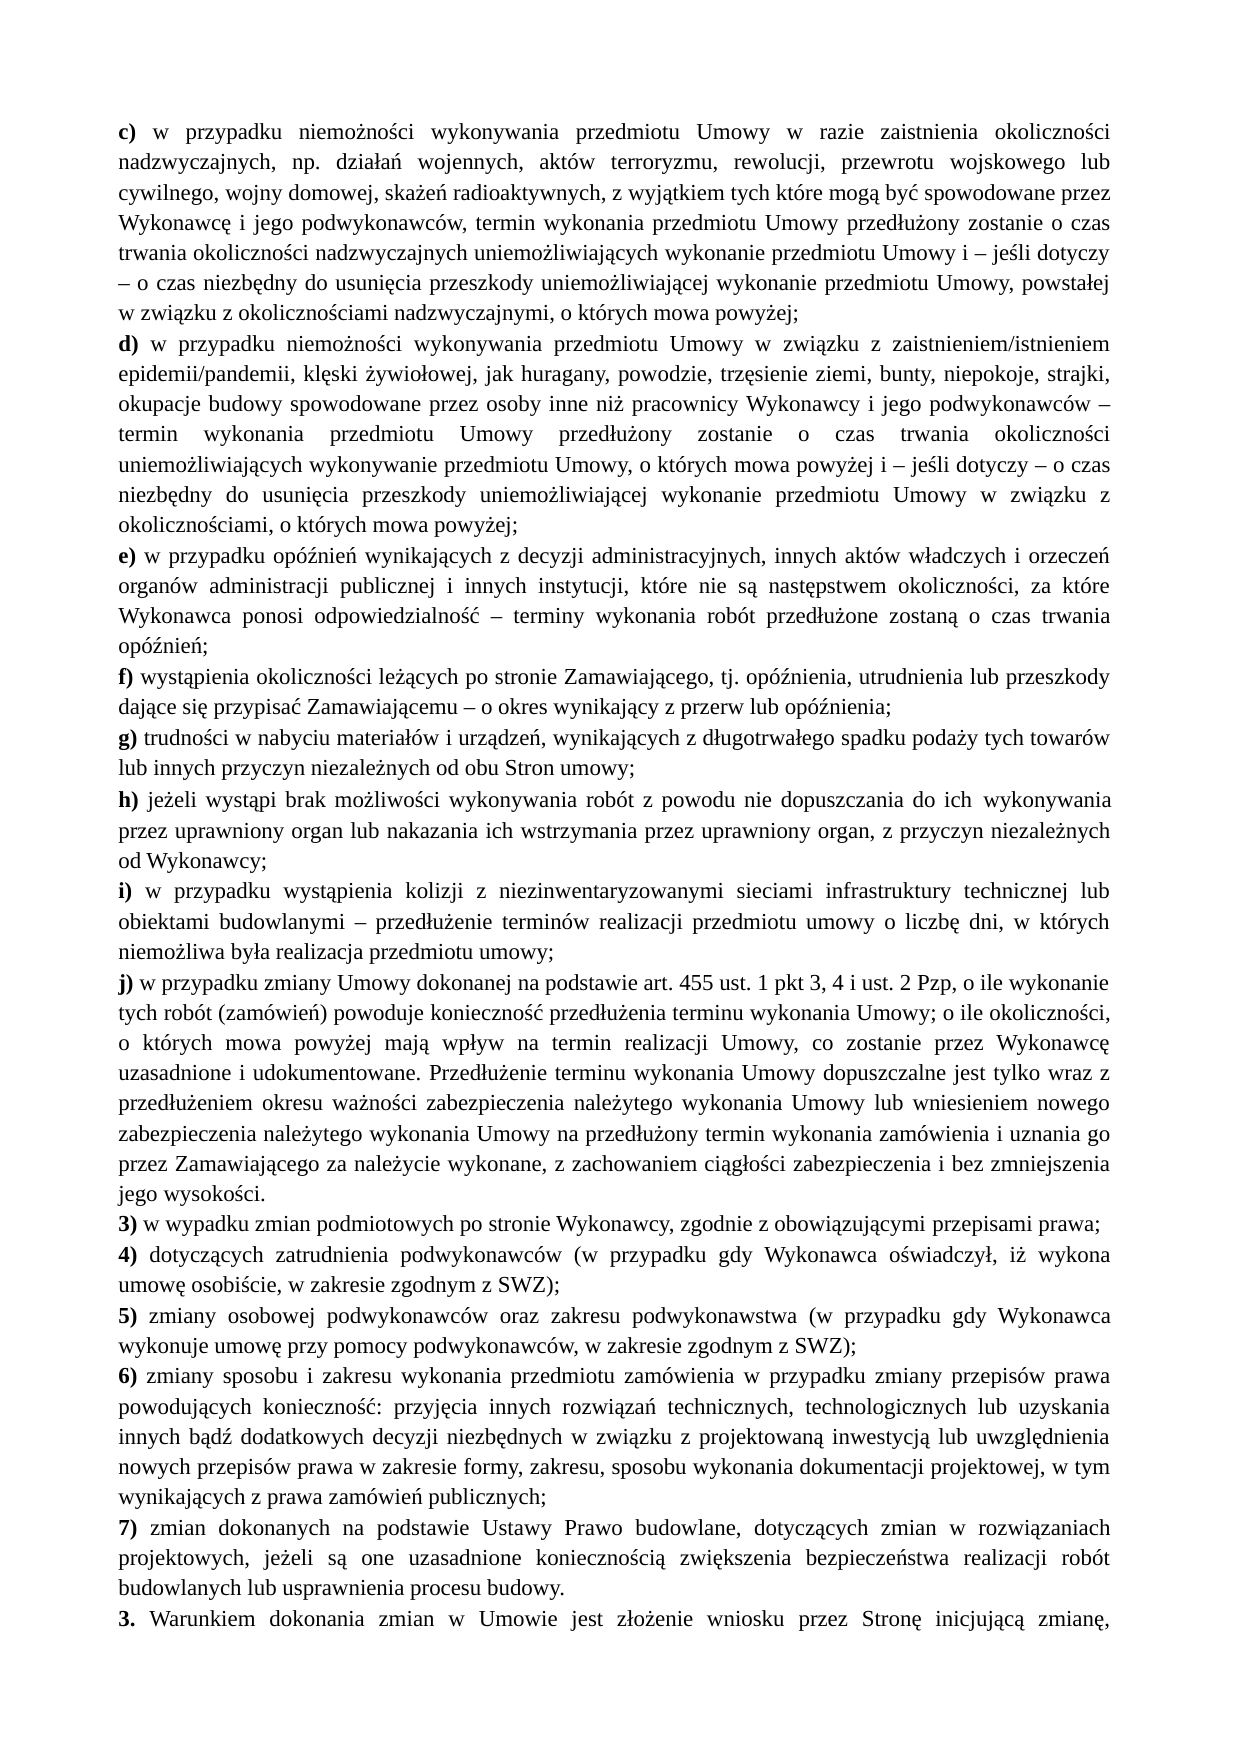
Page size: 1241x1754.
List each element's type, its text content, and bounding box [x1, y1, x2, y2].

text 5) zmiany osobowej podwykonawców oraz zakresu podwykonawstwa (w przypadku gdy Wykonawca wykonuje umowę przy pomocy podwykonawców, w zakresie zgodnym z SWZ); [118, 1302, 1112, 1358]
text h) jeżeli wystąpi brak możliwości wykonywania robót z powodu nie dopuszczania do ich wykonywania przez uprawniony organ lub nakazania ich wstrzymania przez uprawniony organ, z przyczyn niezależnych od Wykonawcy; [118, 784, 1112, 873]
text 3) w wypadku zmian podmiotowych po stronie Wykonawcy, zgodnie z obowiązującymi przepisami prawa; [118, 1211, 1112, 1237]
text g) trudności w nabyciu materiałów i urządzeń, wynikających z długotrwałego spadku podaży tych towarów lub innych przyczyn niezależnych od obu Stron umowy; [118, 723, 1112, 780]
text 4) dotyczących zatrudnienia podwykonawców (w przypadku gdy Wykonawca oświadczył, iż wykona umowę osobiście, w zakresie zgodnym z SWZ); [118, 1241, 1112, 1298]
text 7) zmian dokonanych na podstawie Ustawy Prawo budowlane, dotyczących zmian w rozwiązaniach projektowych, jeżeli są one uzasadnione koniecznością zwiększenia bezpieczeństwa realizacji robót budowlanych lub usprawnienia procesu budowy. [118, 1514, 1112, 1601]
text f) wystąpienia okoliczności leżących po stronie Zamawiającego, tj. opóźnienia, utrudnienia lub przeszkody dające się przypisać Zamawiającemu – o okres wynikający z przerw lub opóźnienia; [118, 663, 1112, 719]
text 6) zmiany sposobu i zakresu wykonania przedmiotu zamówienia w przypadku zmiany przepisów prawa powodujących konieczność: przyjęcia innych rozwiązań technicznych, technologicznych lub uzyskania innych bądź dodatkowych decyzji niezbędnych w związku z projektowaną inwestycją lub uwzględnienia nowych przepisów prawa w zakresie formy, zakresu, sposobu wykonania dokumentacji projektowej, w tym wynikających z prawa zamówień publicznych; [118, 1362, 1112, 1510]
text 3. Warunkiem dokonania zmian w Umowie jest złożenie wniosku przez Stronę inicjującą zmianę, [118, 1605, 1112, 1631]
text j) w przypadku zmiany Umowy dokonanej na podstawie art. 455 ust. 1 pkt 3, 4 i ust. 2 Pzp, o ile wykonanie tych robót (zamówień) powoduje konieczność przedłużenia terminu wykonania Umowy; o ile okoliczności, o których mowa powyżej mają wpływ na termin realizacji Umowy, co zostanie przez Wykonawcę uzasadnione i udokumentowane. Przedłużenie terminu wykonania Umowy dopuszczalne jest tylko wraz z przedłużeniem okresu ważności zabezpieczenia należytego wykonania Umowy lub wniesieniem nowego zabezpieczenia należytego wykonania Umowy na przedłużony termin wykonania zamówienia i uznania go przez Zamawiającego za należycie wykonane, z zachowaniem ciągłości zabezpieczenia i bez zmniejszenia jego wysokości. [118, 968, 1112, 1206]
text c) w przypadku niemożności wykonywania przedmiotu Umowy w razie zaistnienia okoliczności nadzwyczajnych, np. działań wojennych, aktów terroryzmu, rewolucji, przewrotu wojskowego lub cywilnego, wojny domowej, skażeń radioaktywnych, z wyjątkiem tych które mogą być spowodowane przez Wykonawcę i jego podwykonawców, termin wykonania przedmiotu Umowy przedłużony zostanie o czas trwania okoliczności nadzwyczajnych uniemożliwiających wykonanie przedmiotu Umowy i – jeśli dotyczy – o czas niezbędny do usunięcia przeszkody uniemożliwiającej wykonanie przedmiotu Umowy, powstałej w związku z okolicznościami nadzwyczajnymi, o których mowa powyżej; [118, 118, 1112, 326]
text e) w przypadku opóźnień wynikających z decyzji administracyjnych, innych aktów władczych i orzeczeń organów administracji publicznej i innych instytucji, które nie są następstwem okoliczności, za które Wykonawca ponosi odpowiedzialność – terminy wykonania robót przedłużone zostaną o czas trwania opóźnień; [118, 542, 1112, 659]
text d) w przypadku niemożności wykonywania przedmiotu Umowy w związku z zaistnieniem/istnieniem epidemii/pandemii, klęski żywiołowej, jak huragany, powodzie, trzęsienie ziemi, bunty, niepokoje, strajki, okupacje budowy spowodowane przez osoby inne niż pracownicy Wykonawcy i jego podwykonawców – termin wykonania przedmiotu Umowy przedłużony zostanie o czas trwania okoliczności uniemożliwiających wykonywanie przedmiotu Umowy, o których mowa powyżej i – jeśli dotyczy – o czas niezbędny do usunięcia przeszkody uniemożliwiającej wykonanie przedmiotu Umowy w związku z okolicznościami, o których mowa powyżej; [118, 330, 1112, 537]
text i) w przypadku wystąpienia kolizji z niezinwentaryzowanymi sieciami infrastruktury technicznej lub obiektami budowlanymi – przedłużenie terminów realizacji przedmiotu umowy o liczbę dni, w których niemożliwa była realizacja przedmiotu umowy; [118, 878, 1112, 964]
